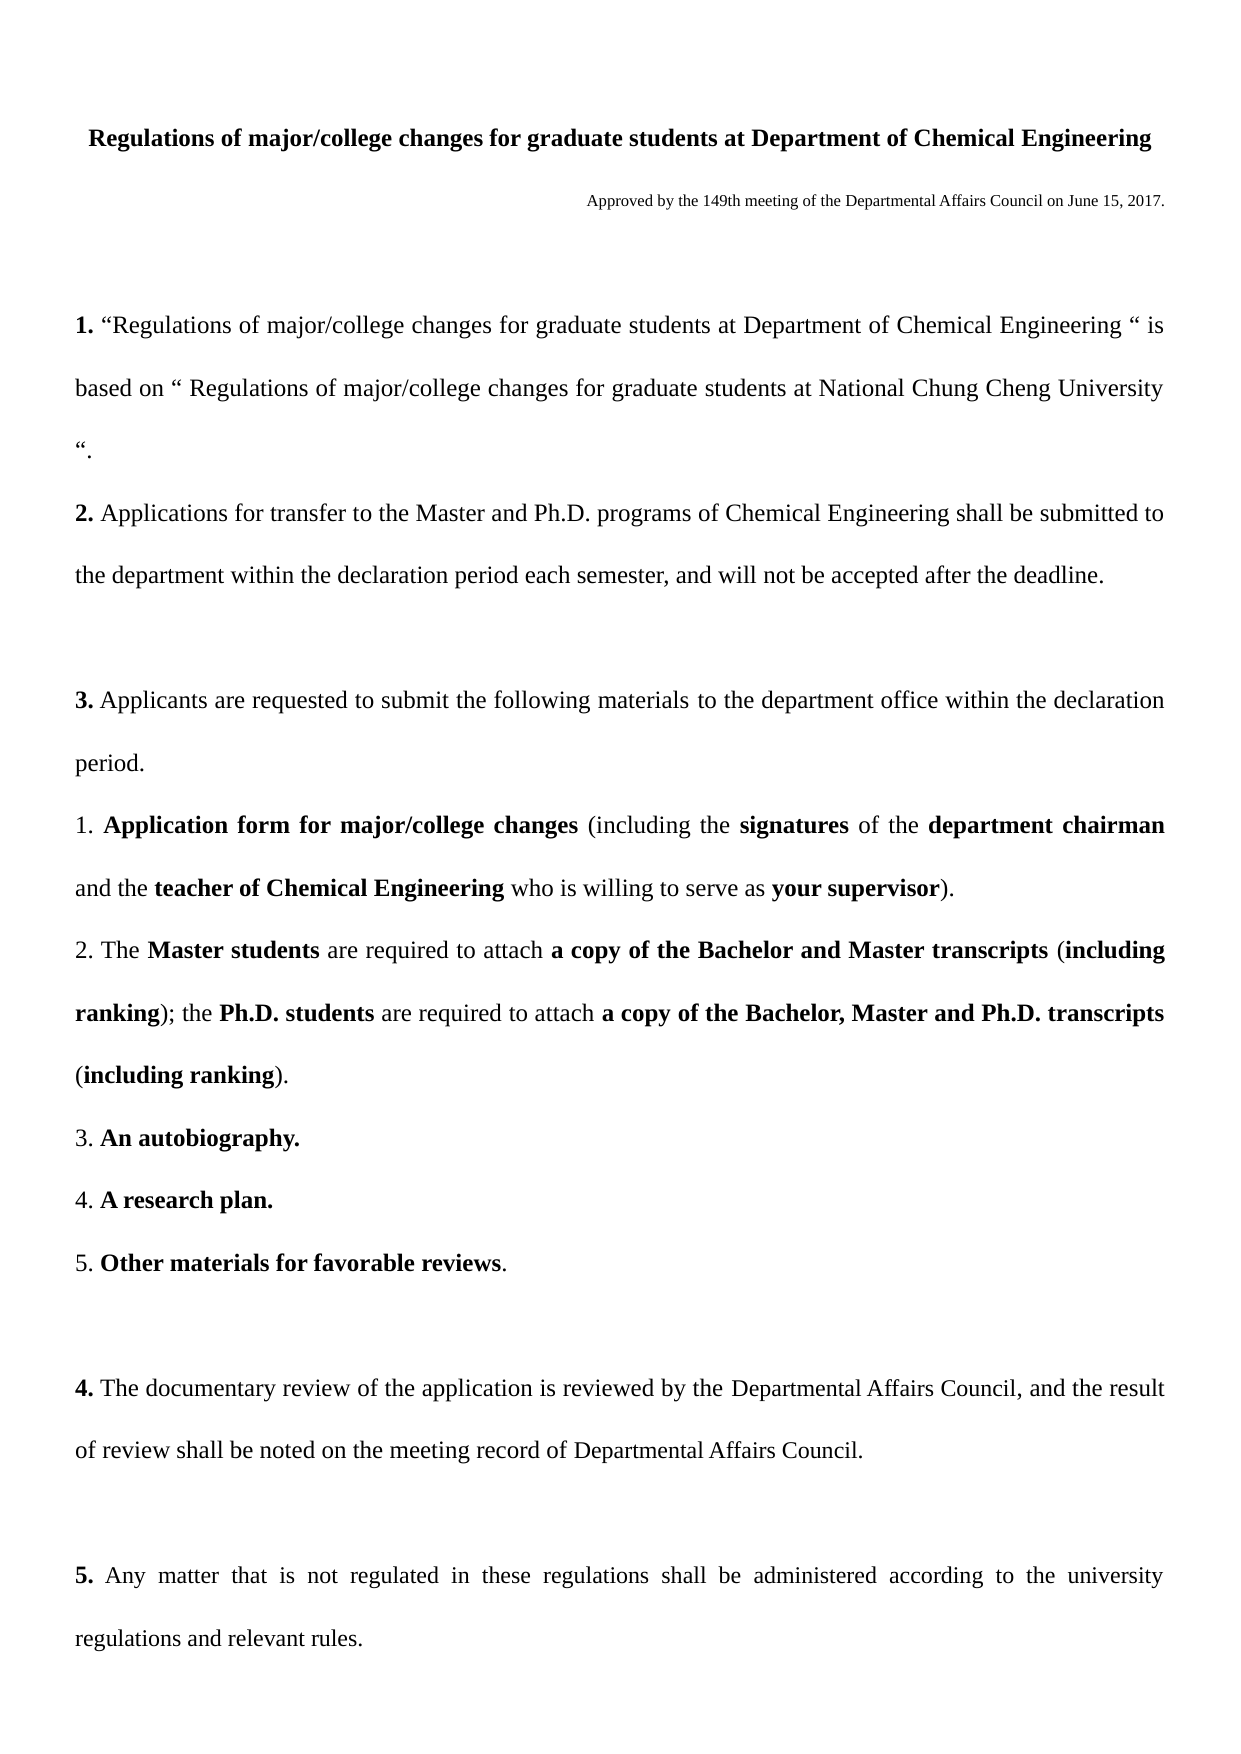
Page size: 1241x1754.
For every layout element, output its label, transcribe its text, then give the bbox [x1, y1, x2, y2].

text 5. Any matter that is not regulated in these regulations shall be administered according to the university regulations and relevant rules. [75, 1533, 1165, 1658]
text 3. Applicants are requested to submit the following materials to the department office within the declaration period. [75, 658, 1165, 783]
text Regulations of major/college changes for graduate students at Department of Chemical Engineering [75, 96, 1165, 158]
text 2. The Master students are required to attach a copy of the Bachelor and Master transcripts (including ranking); the Ph.D. students are required to attach a copy of the Bachelor, Master and Ph.D. transcripts (including ranking). [75, 908, 1165, 1096]
text 5. Other materials for favorable reviews. [75, 1221, 1165, 1283]
text 1. Application form for major/college changes (including the signatures of the department chairman and the teacher of Chemical Engineering who is willing to serve as your supervisor). [75, 783, 1165, 908]
text 1. “Regulations of major/college changes for graduate students at Department of Chemical Engineering “ is based on “ Regulations of major/college changes for graduate students at National Chung Cheng University “. [75, 283, 1165, 471]
text 2. Applications for transfer to the Master and Ph.D. programs of Chemical Engineering shall be submitted to the department within the declaration period each semester, and will not be accepted after the deadline. [75, 471, 1165, 596]
text 3. An autobiography. [75, 1096, 1165, 1158]
text 4. A research plan. [75, 1158, 1165, 1221]
text 4. The documentary review of the application is reviewed by the Departmental Affairs Council, and the result of review shall be noted on the meeting record of Departmental Affairs Council. [75, 1346, 1165, 1471]
text Approved by the 149th meeting of the Departmental Affairs Council on June 15, 2017. [75, 158, 1165, 221]
